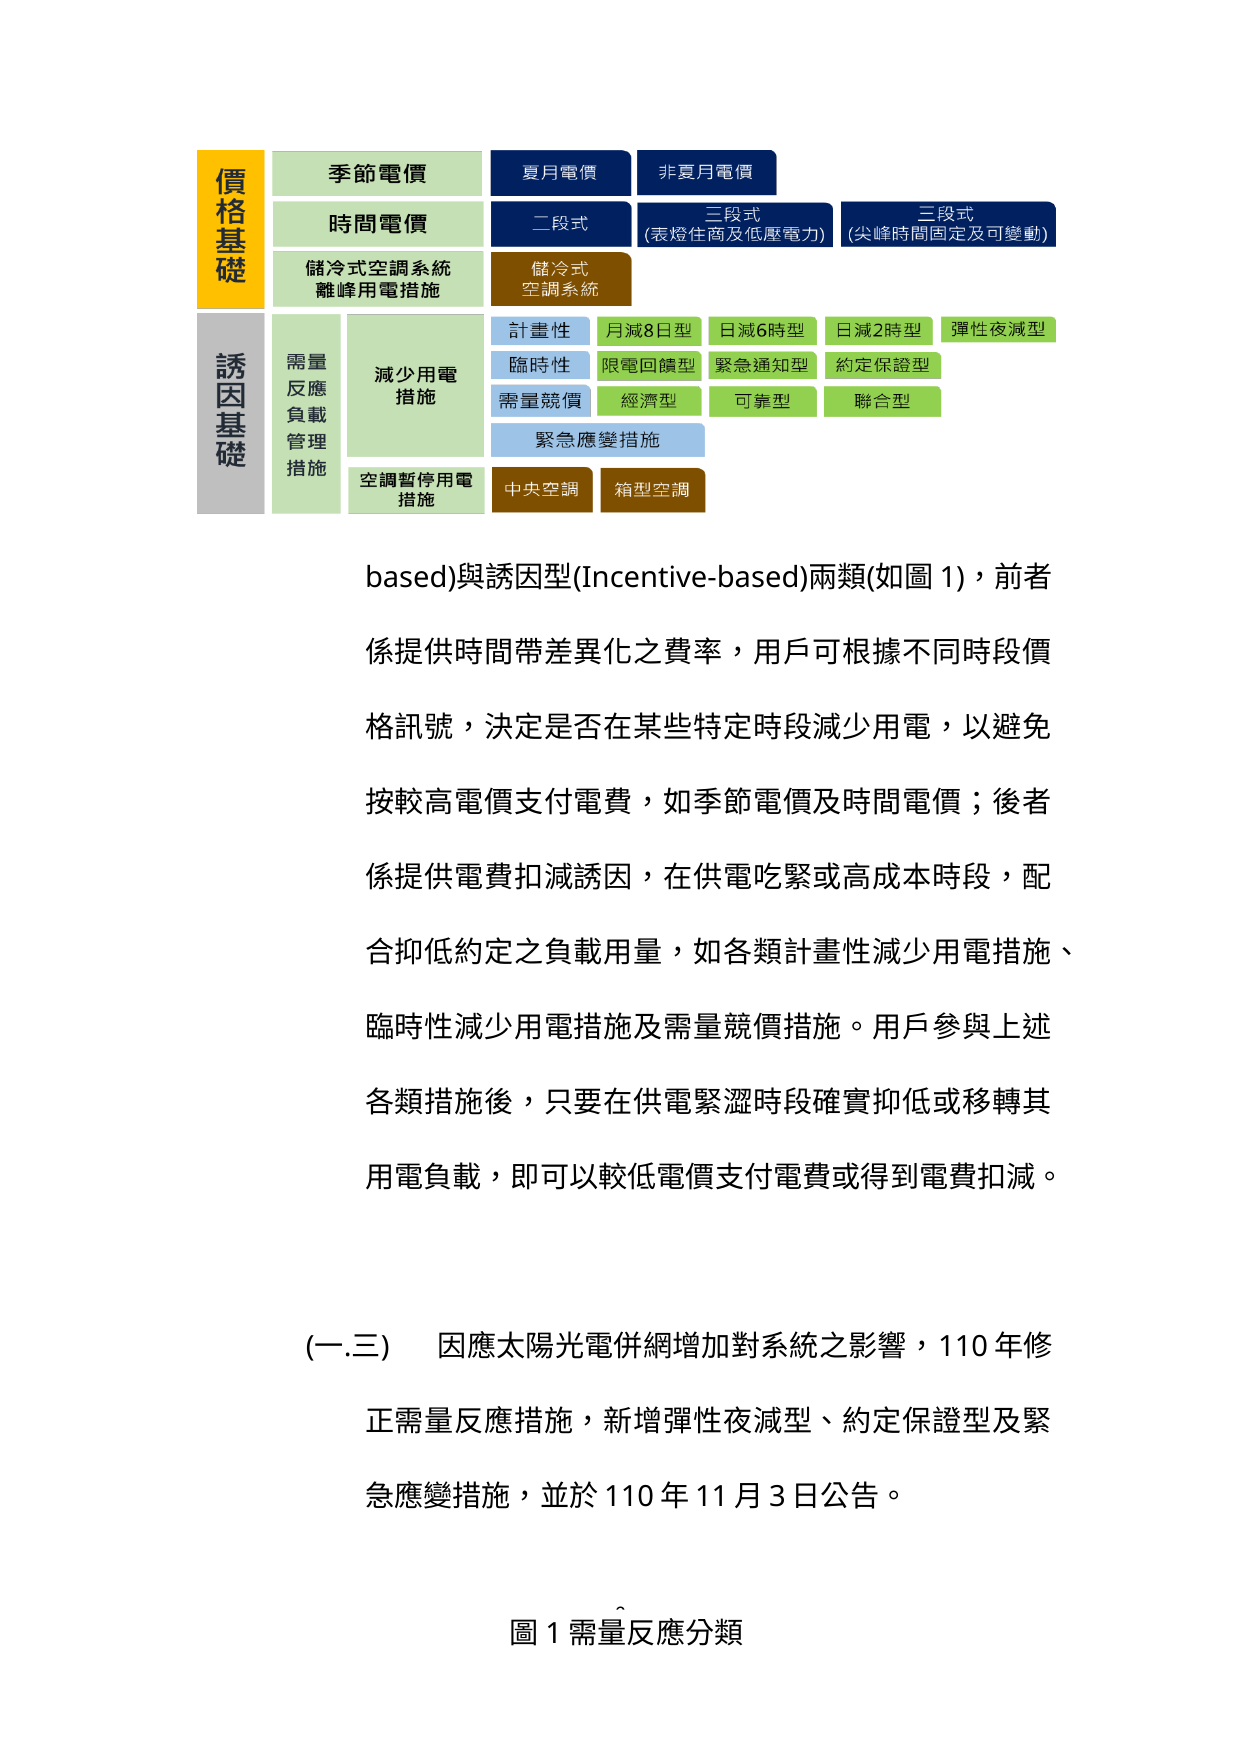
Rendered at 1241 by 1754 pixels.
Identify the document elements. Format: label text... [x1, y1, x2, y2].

list 因應太陽光電併網增加對系統之影響，110年修正需量反應措施，新增彈性夜減型、約定保證型及緊急應變措施，並於110年11月3日公告。 [306, 1306, 1053, 1531]
list 需量反應依據經濟誘因不同可分為價格型(Price-based)與誘因型(Incentive-based)兩類(如圖1)，前者係提供時間帶差異化之費率，用戶可根據不同時段價格訊號，決定是否在某些特定時段減少用電，以避免按較高電價支付電費，如季節電價及時間電價；後者係提供電費扣減誘因，在供電吃緊或高成本時段，配合抑低約定之負載用量，如各類計畫性減少用電措施、臨時性減少用電措施及需量競價措施。用戶參與上述各類措施後，只要在供電緊澀時段確實抑低或移轉其用電負載，即可以較低電價支付電費或得到電費扣減。 [306, 520, 1053, 1212]
text 圖 1 需量反應分類 [194, 1610, 1059, 1652]
picture [193, 150, 1059, 520]
